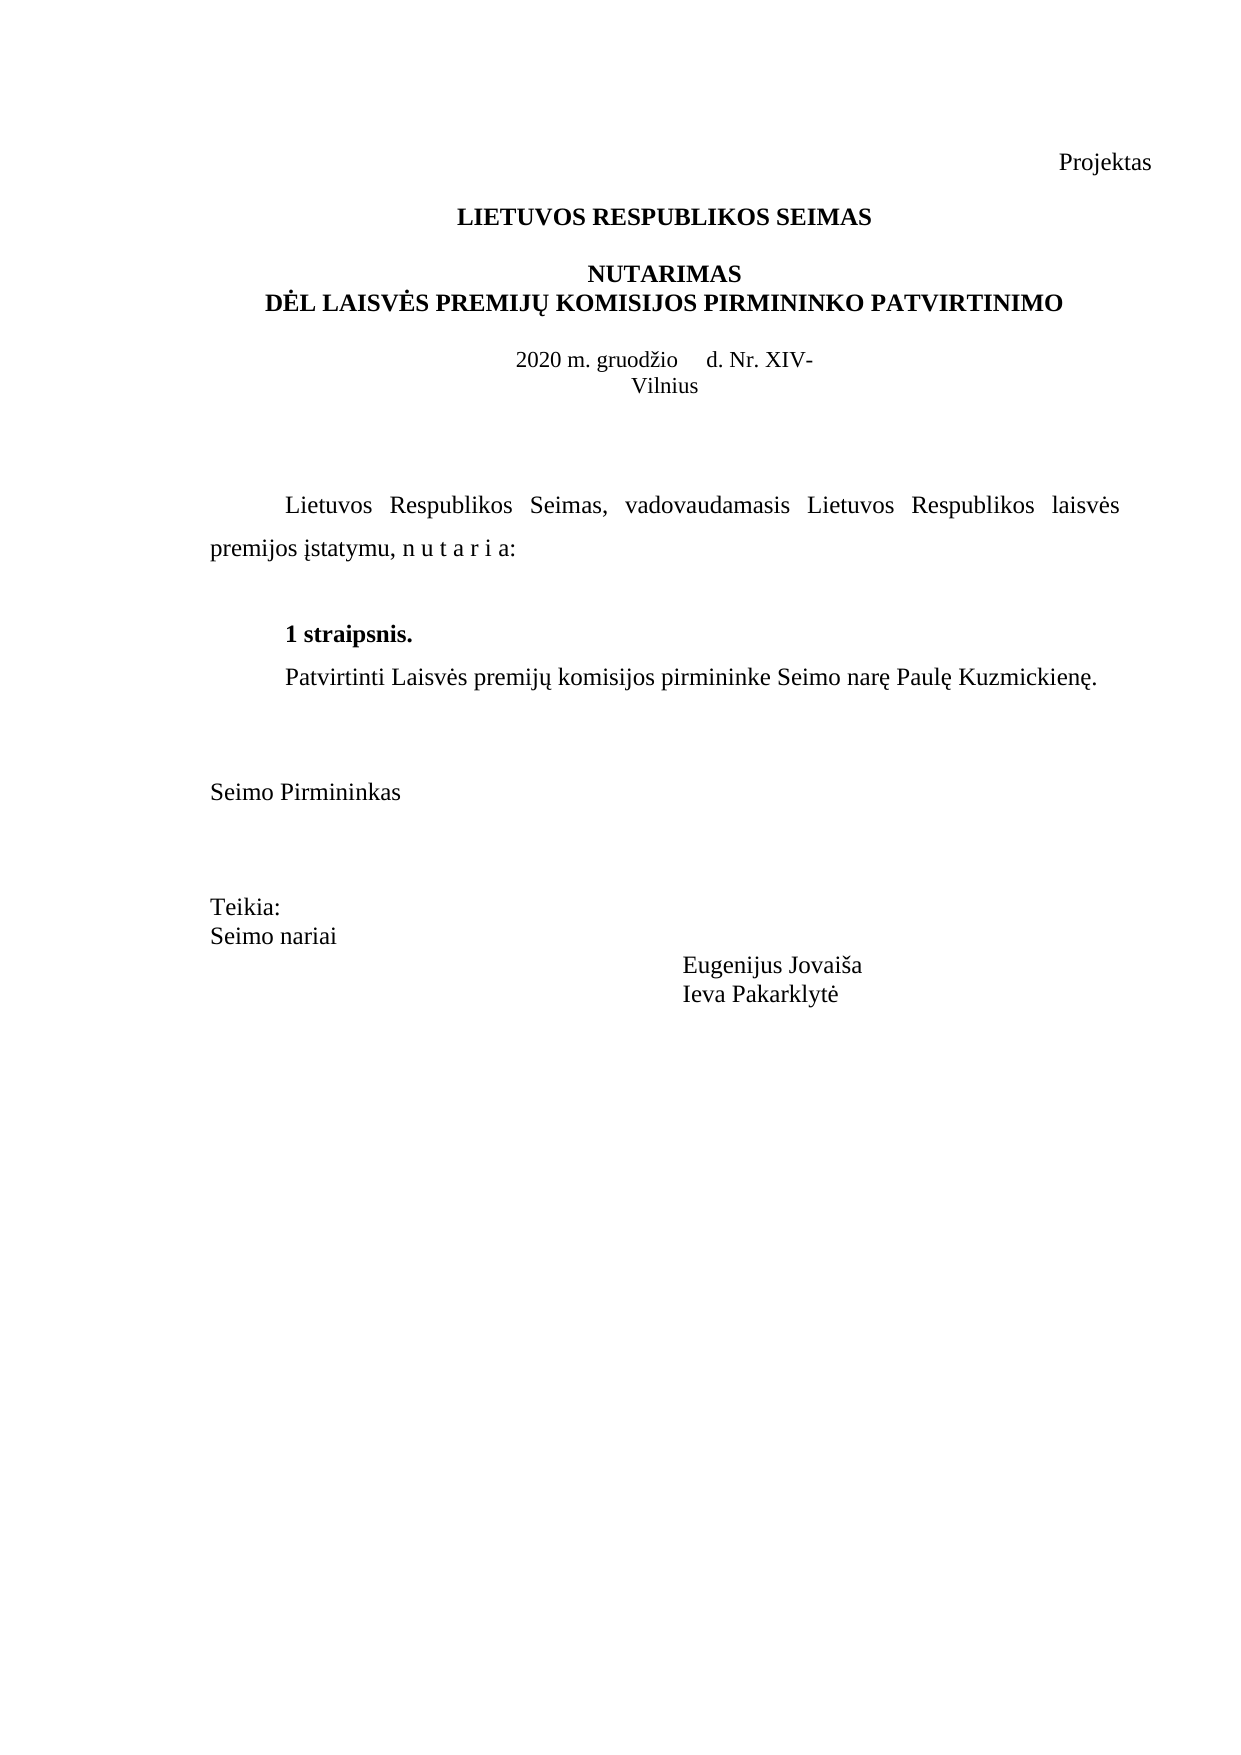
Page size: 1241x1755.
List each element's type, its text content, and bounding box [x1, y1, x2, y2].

text Eugenijus Jovaiša [682, 950, 1120, 979]
text Lietuvos Respublikos Seimas, vadovaudamasis Lietuvos Respublikos laisvės premijos įstatymu, nutaria: [210, 490, 1120, 562]
text Seimo nariai [210, 921, 1120, 950]
text 2020 m. gruodžio d. Nr. XIV- [177, 346, 1152, 372]
text Seimo Pirmininkas [210, 777, 1120, 806]
text DĖL LAISVĖS PREMIJŲ KOMISIJOS PIRMININKO PATVIRTINIMO [177, 288, 1152, 317]
text Projektas [177, 147, 1152, 176]
text LIETUVOS RESPUBLIKOS SEIMAS [177, 202, 1152, 231]
text NUTARIMAS [177, 259, 1152, 288]
text Teikia: [210, 892, 1120, 921]
text Vilnius [177, 372, 1152, 398]
text 1 straipsnis. [210, 619, 1120, 648]
text Patvirtinti Laisvės premijų komisijos pirmininke Seimo narę Paulę Kuzmickienę. [210, 662, 1120, 691]
text Ieva Pakarklytė [682, 979, 1120, 1007]
